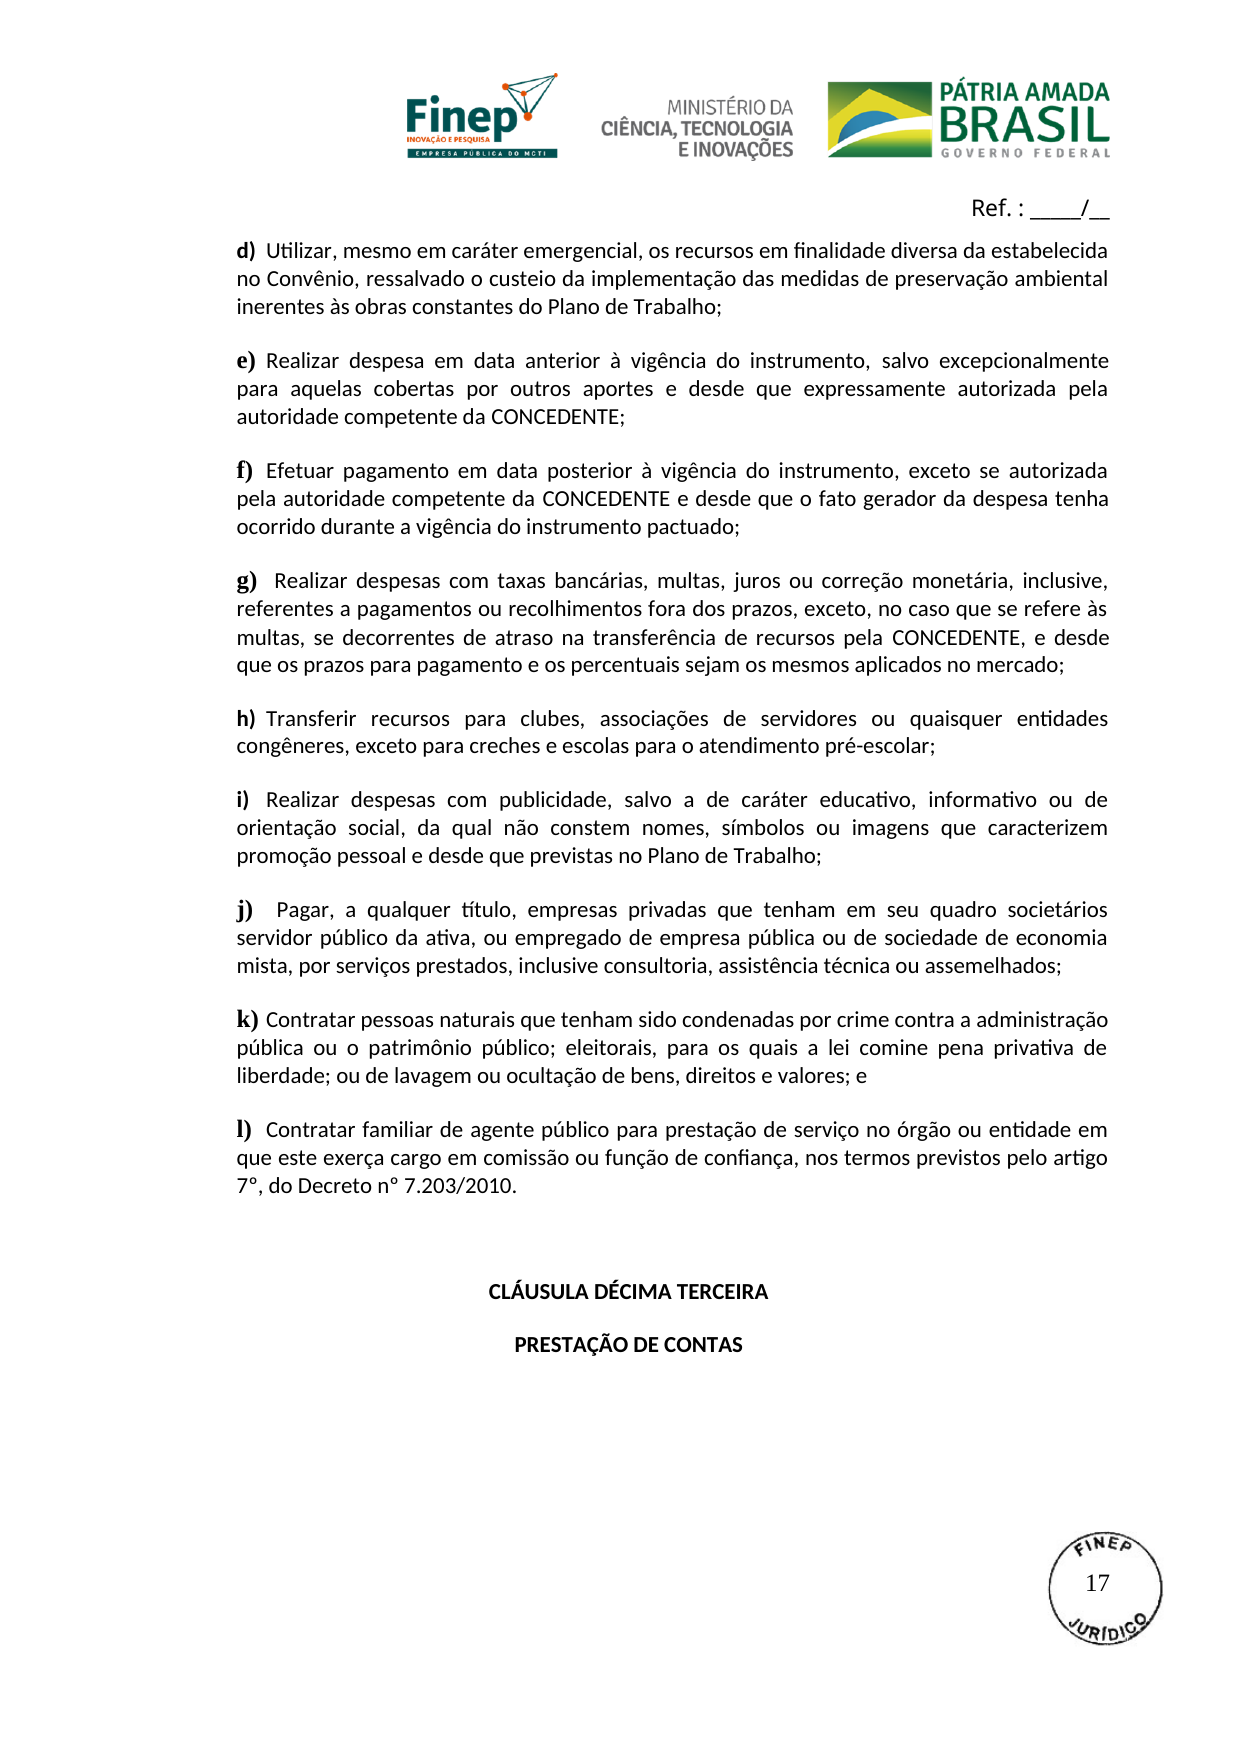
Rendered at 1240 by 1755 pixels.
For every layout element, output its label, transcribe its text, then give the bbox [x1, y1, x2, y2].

list Pagar, a qualquer título, empresas privadas que tenham em seu quadro societários servidor público da ativa, ou empregado de empresa pública ou de sociedade de economia mista, por serviços prestados, inclusive consultoria, assistência técnica ou assemelhados; [236, 894, 1110, 979]
list Realizar despesa em data anterior à vigência do instrumento, salvo excepcionalmente para aquelas cobertas por outros aportes e desde que expressamente autorizada pela autoridade competente da CONCEDENTE; [236, 345, 1110, 430]
list Realizar despesas com publicidade, salvo a de caráter educativo, informativo ou de orientação social, da qual não constem nomes, símbolos ou imagens que caracterizem promoção pessoal e desde que previstas no Plano de Trabalho; [236, 785, 1110, 869]
text CLÁUSULA DÉCIMA TERCEIRA [148, 1277, 1110, 1305]
list Transferir recursos para clubes, associações de servidores ou quaisquer entidades congêneres, exceto para creches e escolas para o atendimento pré-escolar; [236, 704, 1110, 760]
list Contratar familiar de agente público para prestação de serviço no órgão ou entidade em que este exerça cargo em comissão ou função de confiança, nos termos previstos pelo artigo 7º, do Decreto nº 7.203/2010. [236, 1114, 1110, 1199]
text PRESTAÇÃO DE CONTAS [148, 1330, 1110, 1358]
list Contratar pessoas naturais que tenham sido condenadas por crime contra a administração pública ou o patrimônio público; eleitorais, para os quais a lei comine pena privativa de liberdade; ou de lavagem ou ocultação de bens, direitos e valores; e [236, 1004, 1110, 1089]
list Realizar despesas com taxas bancárias, multas, juros ou correção monetária, inclusive, referentes a pagamentos ou recolhimentos fora dos prazos, exceto, no caso que se refere às multas, se decorrentes de atraso na transferência de recursos pela CONCEDENTE, e desde que os prazos para pagamento e os percentuais sejam os mesmos aplicados no mercado; [236, 566, 1110, 679]
list Efetuar pagamento em data posterior à vigência do instrumento, exceto se autorizada pela autoridade competente da CONCEDENTE e desde que o fato gerador da despesa tenha ocorrido durante a vigência do instrumento pactuado; [236, 455, 1110, 541]
list Utilizar, mesmo em caráter emergencial, os recursos em finalidade diversa da estabelecida no Convênio, ressalvado o custeio da implementação das medidas de preservação ambiental inerentes às obras constantes do Plano de Trabalho; [236, 236, 1110, 320]
